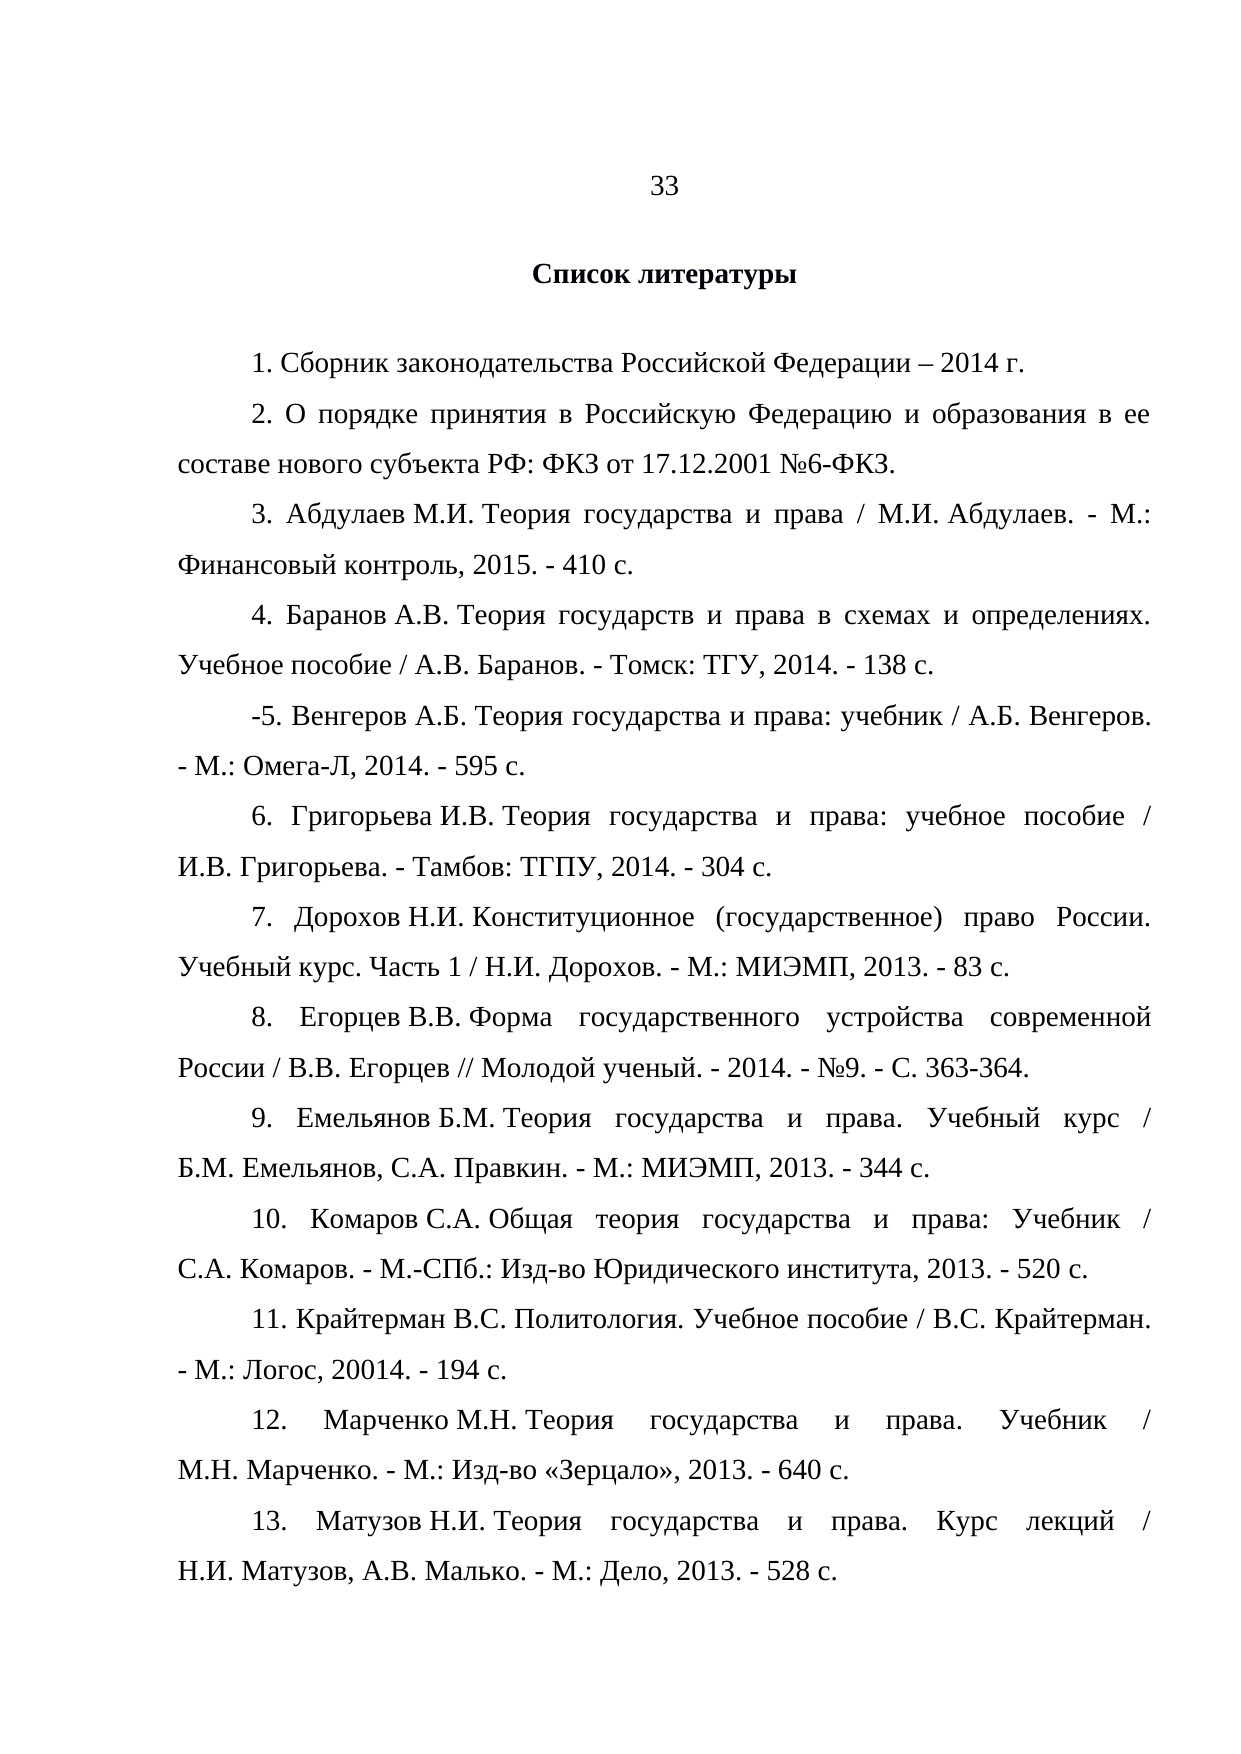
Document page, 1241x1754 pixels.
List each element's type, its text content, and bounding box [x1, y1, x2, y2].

text 6. Григорьева И.В. Теория государства и права: учебное пособие / И.В. Григорьева. - Тамбов: ТГПУ, 2014. - 304 с. [177, 798, 1152, 882]
subtitle 33 [177, 168, 1152, 202]
subtitle Список литературы [177, 257, 1152, 290]
text 7. Дорохов Н.И. Конституционное (государственное) право России. Учебный курс. Часть 1 / Н.И. Дорохов. - М.: МИЭМП, 2013. - 83 с. [177, 899, 1152, 983]
text 11. Крайтерман В.С. Политология. Учебное пособие / В.С. Крайтерман. - М.: Логос, 20014. - 194 с. [177, 1301, 1152, 1385]
text 4. Баранов А.В. Теория государств и права в схемах и определениях. Учебное пособие / А.В. Баранов. - Томск: ТГУ, 2014. - 138 с. [177, 597, 1152, 681]
text 8. Егорцев В.В. Форма государственного устройства современной России / В.В. Егорцев // Молодой ученый. - 2014. - №9. - С. 363-364. [177, 999, 1152, 1083]
text 10. Комаров С.А. Общая теория государства и права: Учебник / С.А. Комаров. - М.-СПб.: Изд-во Юридического института, 2013. - 520 с. [177, 1201, 1152, 1285]
text 13. Матузов Н.И. Теория государства и права. Курс лекций / Н.И. Матузов, А.В. Малько. - М.: Дело, 2013. - 528 с. [177, 1503, 1152, 1587]
text -5. Венгеров А.Б. Теория государства и права: учебник / А.Б. Венгеров. - М.: Омега-Л, 2014. - 595 c. [177, 698, 1152, 782]
text 9. Емельянов Б.М. Теория государства и права. Учебный курс / Б.М. Емельянов, С.А. Правкин. - М.: МИЭМП, 2013. - 344 с. [177, 1100, 1152, 1184]
text 2. О порядке принятия в Российскую Федерацию и образования в ее составе нового субъекта РФ: ФКЗ от 17.12.2001 №6-ФКЗ. [177, 396, 1152, 480]
text 3. Абдулаев М.И. Теория государства и права / М.И. Абдулаев. - М.: Финансовый контроль, 2015. - 410 с. [177, 496, 1152, 580]
text 1. Сборник законодательства Российской Федерации – 2014 г. [177, 346, 1152, 379]
text 12. Марченко М.Н. Теория государства и права. Учебник / М.Н. Марченко. - М.: Изд-во «Зерцало», 2013. - 640 с. [177, 1402, 1152, 1486]
